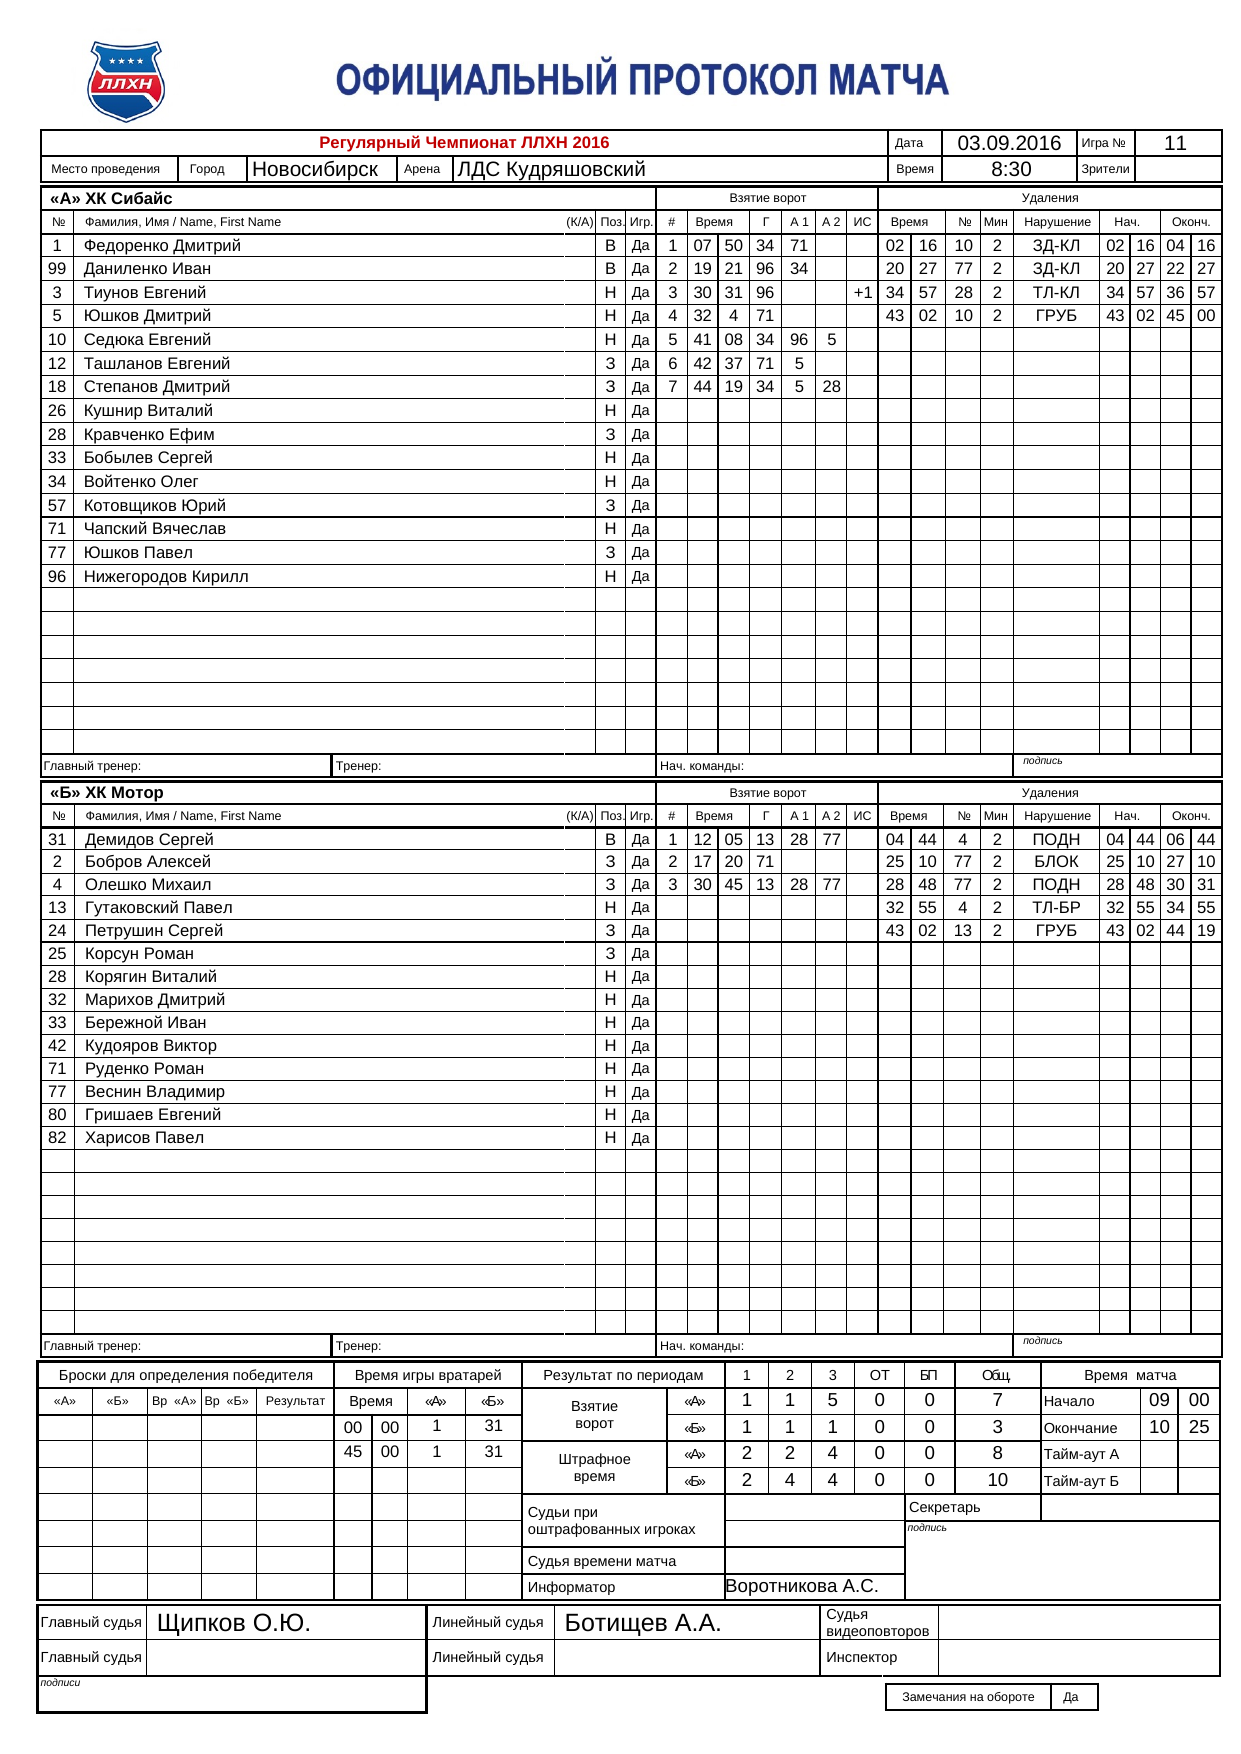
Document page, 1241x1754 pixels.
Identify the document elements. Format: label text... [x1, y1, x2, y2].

table_cell 02 [1131, 920, 1160, 941]
table_cell [816, 399, 846, 422]
table_cell Марихов Дмитрий [75, 989, 564, 1011]
table_cell 10 [1131, 850, 1160, 872]
table_cell 10 [42, 328, 73, 351]
table_cell [816, 541, 846, 564]
table_cell Линейный судья [428, 1606, 554, 1639]
table_cell [879, 1081, 910, 1103]
table_cell [373, 1521, 407, 1546]
table_cell [1192, 1012, 1221, 1033]
table_cell [626, 1196, 655, 1218]
table_cell [657, 1196, 687, 1218]
table_cell Н [596, 565, 625, 587]
table_cell 77 [944, 874, 980, 895]
table_cell [912, 565, 945, 587]
table_cell [750, 683, 781, 706]
table_cell [719, 1265, 749, 1287]
table_cell (К/А) [565, 805, 595, 826]
table_cell [939, 1640, 1219, 1675]
table_cell [42, 683, 73, 706]
table_cell [719, 470, 749, 493]
table_cell [626, 1219, 655, 1241]
table_cell [1131, 1265, 1160, 1287]
table_cell подписи [39, 1677, 425, 1711]
table_cell [1192, 1311, 1221, 1333]
table_cell [1192, 683, 1221, 706]
table_cell [750, 1127, 781, 1149]
table_cell [257, 1547, 333, 1573]
table_cell [1014, 636, 1099, 658]
table_cell [847, 966, 877, 987]
table_cell [782, 1219, 815, 1241]
table_cell [847, 423, 877, 445]
table_cell 77 [816, 829, 846, 849]
table_cell [847, 541, 877, 564]
table_cell [408, 1574, 465, 1599]
table_cell 5 [782, 352, 815, 374]
table_cell [75, 1150, 564, 1172]
table_cell [750, 1035, 781, 1057]
table_cell Федоренко Дмитрий [74, 235, 564, 256]
table_cell [719, 494, 749, 516]
table_cell В [596, 829, 625, 849]
table_cell 1 [42, 235, 73, 256]
table_cell [1100, 1173, 1129, 1195]
table_cell Руденко Роман [75, 1058, 564, 1079]
table_cell [688, 730, 717, 753]
table_cell [657, 636, 687, 658]
table_cell [816, 1127, 846, 1149]
table_cell Да [626, 989, 655, 1011]
table_header 11 [1136, 131, 1221, 155]
table_cell [1131, 541, 1160, 564]
table_cell Юшков Дмитрий [74, 305, 564, 327]
table_cell 1 [408, 1416, 465, 1440]
table_cell [1131, 1081, 1160, 1103]
table_cell Нарушение [1014, 805, 1099, 826]
table_cell [816, 1058, 846, 1079]
table_cell В [596, 235, 625, 256]
table_cell Да [626, 966, 655, 987]
table_cell [688, 518, 717, 540]
table_cell [847, 588, 877, 611]
table_cell [750, 896, 781, 918]
table_cell [565, 943, 595, 964]
table_cell 30 [688, 874, 717, 895]
table_cell [148, 1547, 201, 1573]
table_cell 44 [1161, 920, 1190, 941]
table_cell А 1 [782, 211, 815, 233]
table_cell [565, 1242, 595, 1264]
table_cell [596, 1196, 625, 1218]
table_cell [555, 1640, 819, 1675]
table_cell 2 [981, 281, 1013, 303]
table_cell [981, 1127, 1013, 1149]
table_cell [565, 1081, 595, 1103]
table_cell [202, 1574, 256, 1599]
table_cell Воротникова А.С. [726, 1575, 904, 1599]
table_cell [981, 1104, 1013, 1126]
table_cell [565, 989, 595, 1011]
table_cell [565, 683, 595, 706]
table_cell 41 [688, 328, 717, 351]
table_cell [879, 565, 910, 587]
table_cell [719, 1150, 749, 1172]
table_cell [719, 989, 749, 1011]
table_cell [373, 1494, 407, 1520]
table_cell [1161, 541, 1190, 564]
table_cell [688, 612, 717, 634]
table_cell [688, 494, 717, 516]
table_cell [1014, 1150, 1099, 1172]
table_cell Место проведения [42, 157, 177, 181]
table_cell [847, 376, 877, 398]
table_cell [466, 1521, 521, 1546]
table_cell [912, 1035, 943, 1057]
table_cell 20 [1100, 257, 1129, 280]
table_cell 57 [42, 494, 73, 516]
table_cell [816, 707, 846, 729]
table_cell [847, 1012, 877, 1033]
table_cell [1014, 1035, 1099, 1057]
table_cell 05 [719, 829, 749, 849]
table_cell [565, 1150, 595, 1172]
table_cell Поз. [596, 805, 625, 826]
table_cell [74, 683, 564, 706]
table_cell [373, 1547, 407, 1573]
table_cell [946, 518, 980, 540]
table_cell [879, 1058, 910, 1079]
table_cell [912, 1012, 943, 1033]
table_cell [39, 1441, 92, 1467]
table_cell [626, 1265, 655, 1287]
table_cell [879, 352, 910, 374]
table_cell [373, 1468, 407, 1493]
table_cell 3 [657, 281, 687, 303]
table_cell [1192, 966, 1221, 987]
table_cell [1131, 446, 1160, 469]
table_cell [1100, 683, 1129, 706]
table_cell 13 [944, 920, 980, 941]
table_cell [93, 1441, 147, 1467]
table_cell 5 [782, 376, 815, 398]
table_cell [719, 1288, 749, 1310]
table_cell Бобров Алексей [75, 850, 564, 872]
table_cell [688, 1311, 717, 1333]
table_cell Н [596, 518, 625, 540]
table_cell Н [596, 446, 625, 469]
table_cell [42, 1150, 74, 1172]
table_cell [847, 1311, 877, 1333]
table_cell [879, 1104, 910, 1126]
table_cell [944, 1150, 980, 1172]
table_cell [1014, 1265, 1099, 1287]
table_cell 4 [769, 1468, 811, 1493]
table_cell Судьи при оштрафованных игроках [523, 1495, 724, 1546]
table_cell [657, 1127, 687, 1149]
table_cell [1100, 352, 1129, 374]
table_cell [1014, 989, 1099, 1011]
table_cell [912, 1173, 943, 1195]
table_cell [719, 896, 749, 918]
table_cell [657, 1311, 687, 1333]
table_cell [912, 943, 943, 964]
table_cell [912, 1104, 943, 1126]
table_cell [626, 659, 655, 682]
table_cell Г [750, 805, 781, 826]
table_header 2 [769, 1363, 811, 1387]
table_cell [74, 730, 564, 753]
table_cell 4 [812, 1468, 854, 1493]
table_cell [782, 399, 815, 422]
table_cell [912, 446, 945, 469]
table_cell [981, 1219, 1013, 1241]
table_cell Нач. [1100, 805, 1160, 826]
table_cell [879, 636, 910, 658]
table_cell [1100, 659, 1129, 682]
table_cell [1100, 1242, 1129, 1264]
table_cell [1014, 494, 1099, 516]
table_cell [816, 1242, 846, 1264]
table_cell [626, 683, 655, 706]
table_cell [847, 1173, 877, 1195]
table_cell 48 [912, 874, 943, 895]
table_cell Да [626, 281, 655, 303]
table_cell [816, 896, 846, 918]
table_cell 02 [912, 920, 943, 941]
table_cell А 2 [816, 211, 846, 233]
table_cell Новосибирск [248, 157, 396, 181]
table_cell [93, 1494, 147, 1520]
table_cell [657, 399, 687, 422]
table_cell [879, 588, 910, 611]
table_cell [1100, 636, 1129, 658]
table_cell 2 [769, 1442, 811, 1467]
table_cell [782, 1150, 815, 1172]
table_cell [981, 683, 1013, 706]
table_cell [879, 1219, 910, 1241]
table_cell [1161, 1058, 1190, 1079]
table_header БП [905, 1363, 954, 1387]
table_cell 00 [373, 1416, 407, 1440]
table_header Время игры вратарей [335, 1363, 521, 1387]
table_cell Бережной Иван [75, 1012, 564, 1033]
table_cell [1161, 1081, 1190, 1103]
table_cell [816, 257, 846, 280]
table_cell [782, 896, 815, 918]
table_cell «А» [668, 1389, 724, 1413]
table_cell [74, 612, 564, 634]
table_cell Да [626, 305, 655, 327]
table_cell [657, 446, 687, 469]
table_cell 1 [726, 1389, 768, 1413]
table_cell 8:30 [943, 157, 1076, 181]
table_cell [408, 1521, 465, 1546]
table_cell [981, 1311, 1013, 1333]
table_cell [719, 1058, 749, 1079]
table_cell 2 [657, 850, 687, 872]
table_cell [596, 588, 625, 611]
table_cell [1014, 352, 1099, 374]
table_cell (К/А) [565, 211, 595, 233]
table_cell 57 [1192, 281, 1221, 303]
table_cell 82 [42, 1127, 74, 1149]
table_cell [93, 1547, 147, 1573]
table_cell [912, 376, 945, 398]
table_cell [719, 1173, 749, 1195]
table_cell [912, 1288, 943, 1310]
table_cell 27 [1192, 257, 1221, 280]
table_cell [782, 565, 815, 587]
table_cell 4 [657, 305, 687, 327]
table_cell [42, 588, 73, 611]
table_cell [847, 446, 877, 469]
table_cell [148, 1416, 201, 1440]
table_cell [1131, 1012, 1160, 1033]
table_cell [719, 1012, 749, 1033]
table_cell [944, 1219, 980, 1241]
table_cell [1131, 399, 1160, 422]
table_cell 34 [1161, 896, 1190, 918]
table_header Замечания на обороте [887, 1685, 1050, 1709]
table_cell [657, 1265, 687, 1287]
table_cell [1100, 1058, 1129, 1079]
table_cell 99 [42, 257, 73, 280]
table_cell [565, 588, 595, 611]
table_cell [596, 707, 625, 729]
table_cell З [596, 920, 625, 941]
table_cell [750, 966, 781, 987]
table_cell [944, 1196, 980, 1218]
table_cell [1161, 659, 1190, 682]
table_cell [879, 1127, 910, 1149]
table_cell [1161, 1242, 1190, 1264]
table_cell А 1 [782, 805, 815, 826]
table_cell [847, 494, 877, 516]
table_cell [981, 1196, 1013, 1218]
table_cell [750, 659, 781, 682]
table_cell [847, 612, 877, 634]
table_cell [847, 1127, 877, 1149]
table_cell 19 [688, 257, 717, 280]
table_cell Тайм-аут Б [1042, 1468, 1140, 1493]
table_cell [946, 659, 980, 682]
table_cell [565, 565, 595, 587]
table_cell 8 [956, 1442, 1040, 1467]
table_cell [782, 850, 815, 872]
table_cell 42 [42, 1035, 74, 1057]
table_cell [946, 446, 980, 469]
table_cell [565, 376, 595, 398]
table_cell [879, 1012, 910, 1033]
table_cell [1192, 494, 1221, 516]
table_cell [1100, 1127, 1129, 1149]
table_cell [657, 612, 687, 634]
table_cell [719, 1035, 749, 1057]
table_cell 43 [879, 305, 910, 327]
table_cell 34 [42, 470, 73, 493]
table_cell [782, 423, 815, 445]
table_cell [688, 565, 717, 587]
table_cell [257, 1416, 333, 1440]
table_cell [148, 1441, 201, 1467]
table_cell Демидов Сергей [75, 829, 564, 849]
table_header Да [1052, 1685, 1097, 1709]
table_cell [946, 707, 980, 729]
table_cell Н [596, 1058, 625, 1079]
table_cell 96 [782, 328, 815, 351]
table_cell [912, 1058, 943, 1079]
table_cell [1014, 1196, 1099, 1218]
table_cell [42, 659, 73, 682]
table_cell [1192, 399, 1221, 422]
table_cell [657, 659, 687, 682]
table_cell [626, 1173, 655, 1195]
table_header Общ. [956, 1363, 1040, 1387]
table_cell 34 [750, 376, 781, 398]
table_cell [565, 1196, 595, 1218]
table_cell [1100, 1288, 1129, 1310]
table_cell 22 [1161, 257, 1190, 280]
table_cell [408, 1547, 465, 1573]
table_cell [847, 1219, 877, 1241]
table_cell 3 [657, 874, 687, 895]
table_cell [565, 423, 595, 445]
table_cell Н [596, 1081, 625, 1103]
table_cell Да [626, 920, 655, 941]
table_cell ЗД-КЛ [1014, 235, 1099, 256]
table_cell Седюка Евгений [74, 328, 564, 351]
table_cell [1100, 612, 1129, 634]
table_cell [1131, 1288, 1160, 1310]
table_cell 32 [688, 305, 717, 327]
table_cell [1014, 943, 1099, 964]
table_cell [1141, 1468, 1177, 1493]
table_cell [944, 1265, 980, 1287]
table_cell 71 [750, 352, 781, 374]
table_cell Ташланов Евгений [74, 352, 564, 374]
table_cell 34 [750, 328, 781, 351]
table_cell [946, 376, 980, 398]
table_cell [816, 470, 846, 493]
table_cell [596, 1219, 625, 1241]
table_cell [750, 446, 781, 469]
table_cell [688, 1219, 717, 1241]
table_cell [657, 1081, 687, 1103]
table_cell 36 [1161, 281, 1190, 303]
table_cell А 2 [816, 805, 846, 826]
table_cell [39, 1574, 92, 1599]
table_cell № [946, 211, 980, 233]
table_cell Н [596, 1127, 625, 1149]
table_cell «А» [668, 1442, 724, 1467]
table_cell Г [750, 211, 781, 233]
table_cell [981, 730, 1013, 753]
table_cell [1014, 966, 1099, 987]
table_cell [944, 1173, 980, 1195]
table_cell [981, 494, 1013, 516]
table_cell [688, 989, 717, 1011]
table_cell Н [596, 305, 625, 327]
table_cell Главный тренер: [42, 755, 330, 776]
table_cell [657, 896, 687, 918]
table_cell Оконч. [1161, 805, 1221, 826]
table_cell [847, 235, 877, 256]
table_cell [816, 518, 846, 540]
table_cell [1161, 943, 1190, 964]
table_cell [782, 1104, 815, 1126]
table_header 3 [812, 1363, 854, 1387]
table_cell [750, 730, 781, 753]
table_cell Степанов Дмитрий [74, 376, 564, 398]
table_cell 28 [782, 829, 815, 849]
table_cell 4 [719, 305, 749, 327]
table_cell 45 [1161, 305, 1190, 327]
table_cell [1100, 707, 1129, 729]
table_cell [847, 1288, 877, 1310]
table_cell [75, 1242, 564, 1264]
table_header Взятие ворот [657, 783, 877, 803]
table_cell Н [596, 281, 625, 303]
table_cell [1192, 518, 1221, 540]
table_cell Секретарь [906, 1495, 1040, 1520]
table_cell [1131, 1196, 1160, 1218]
table_cell ПОДН [1014, 829, 1099, 849]
table_cell [816, 920, 846, 941]
table_cell [657, 966, 687, 987]
table_cell [782, 966, 815, 987]
table_cell [1014, 707, 1099, 729]
table_cell 0 [855, 1442, 904, 1467]
table_cell Да [626, 1035, 655, 1057]
table_cell 00 [1179, 1389, 1219, 1413]
table_cell 34 [782, 257, 815, 280]
table_cell [688, 1173, 717, 1195]
table_cell [816, 1150, 846, 1172]
table_cell [1131, 659, 1160, 682]
table_cell [1131, 636, 1160, 658]
table_cell [981, 1265, 1013, 1287]
table_cell 44 [1192, 829, 1221, 849]
table_cell 10 [1192, 850, 1221, 872]
table_cell [719, 636, 749, 658]
table_cell [912, 328, 945, 351]
table_cell [657, 1288, 687, 1310]
table_cell [565, 1012, 595, 1033]
table_cell [782, 1288, 815, 1310]
table_cell [750, 1288, 781, 1310]
table_cell [879, 612, 910, 634]
table_cell [202, 1521, 256, 1546]
table_cell [565, 612, 595, 634]
table_cell Н [596, 399, 625, 422]
table_cell [596, 1150, 625, 1172]
table_cell [816, 1265, 846, 1287]
table_cell [565, 1173, 595, 1195]
table_cell [782, 1242, 815, 1264]
table_cell [879, 659, 910, 682]
table_cell Н [596, 1035, 625, 1057]
table_cell [688, 1012, 717, 1033]
table_cell 12 [688, 829, 717, 849]
table_cell [1161, 588, 1190, 611]
table_cell [1014, 1127, 1099, 1149]
table_cell [816, 683, 846, 706]
table_cell [981, 376, 1013, 398]
table_cell Котовщиков Юрий [74, 494, 564, 516]
table_cell [750, 588, 781, 611]
table_cell [946, 683, 980, 706]
table_cell 04 [879, 829, 910, 849]
table_cell [657, 541, 687, 564]
table_cell 31 [42, 829, 74, 849]
table_cell ИС [847, 211, 877, 233]
table_cell [1161, 423, 1190, 445]
table_cell Главный судья [39, 1640, 146, 1675]
table_cell [1161, 683, 1190, 706]
table_cell [1192, 352, 1221, 374]
table_cell [719, 541, 749, 564]
table_cell № [944, 805, 980, 826]
table_cell [688, 1058, 717, 1079]
table_cell [782, 1081, 815, 1103]
table_cell [1192, 1104, 1221, 1126]
table_cell [816, 1173, 846, 1195]
table_cell [981, 518, 1013, 540]
table_header «Б» ХК Мотор [42, 783, 655, 803]
table_cell ИС [847, 805, 877, 826]
table_cell [879, 707, 910, 729]
table_cell [1100, 1196, 1129, 1218]
table_cell [1136, 157, 1221, 181]
table_cell [750, 1104, 781, 1126]
table_cell З [596, 423, 625, 445]
table_cell [719, 1104, 749, 1126]
table_cell 16 [912, 235, 945, 256]
table_cell Да [626, 446, 655, 469]
table_cell подпись [906, 1522, 1219, 1599]
table_cell [93, 1416, 147, 1440]
table_cell [1131, 1242, 1160, 1264]
table_cell 10 [946, 235, 980, 256]
table_cell Окончание [1042, 1415, 1140, 1440]
table_cell [879, 730, 910, 753]
table_cell [1100, 518, 1129, 540]
table_cell Да [626, 235, 655, 256]
table_cell [565, 730, 595, 753]
table_cell [1100, 541, 1129, 564]
table_cell [596, 1288, 625, 1310]
table_cell [688, 707, 717, 729]
table_cell [879, 1173, 910, 1195]
table_cell [565, 446, 595, 469]
table_cell [657, 730, 687, 753]
table_cell [719, 1196, 749, 1218]
table_cell [816, 352, 846, 374]
table_cell [816, 659, 846, 682]
table_cell 1 [769, 1415, 811, 1440]
table_cell [335, 1468, 371, 1493]
table_cell [946, 328, 980, 351]
table_cell [912, 423, 945, 445]
table_cell [816, 1311, 846, 1333]
table_cell [1161, 470, 1190, 493]
table_cell [565, 281, 595, 303]
table_cell Главный судья [39, 1606, 146, 1639]
table_cell [75, 1265, 564, 1287]
table_cell 04 [1161, 235, 1190, 256]
table_cell [981, 636, 1013, 658]
table_cell [719, 659, 749, 682]
table_cell [1014, 1311, 1099, 1333]
table_cell 0 [905, 1442, 954, 1467]
table_cell [565, 470, 595, 493]
picture [5, 28, 1179, 129]
table_header ОТ [855, 1363, 904, 1387]
table_cell [879, 423, 910, 445]
table_cell 80 [42, 1104, 74, 1126]
table_cell [1131, 1104, 1160, 1126]
table_cell [74, 636, 564, 658]
table_cell [1014, 328, 1099, 351]
table_cell 37 [719, 352, 749, 374]
table_cell [750, 541, 781, 564]
table_cell Да [626, 541, 655, 564]
table_cell [626, 707, 655, 729]
table_cell Да [626, 829, 655, 849]
table_cell [42, 636, 73, 658]
table_cell [1131, 470, 1160, 493]
table_cell [981, 612, 1013, 634]
table_cell [981, 989, 1013, 1011]
table_cell [726, 1521, 904, 1546]
table_cell [565, 235, 595, 256]
table_cell [1100, 446, 1129, 469]
table_cell 71 [750, 305, 781, 327]
table_cell [816, 1219, 846, 1241]
table_cell Время [879, 805, 943, 826]
table_cell [42, 1196, 74, 1218]
table_cell Результат [257, 1389, 333, 1413]
table_cell 02 [1131, 305, 1160, 327]
table_cell Мин [981, 211, 1013, 233]
table_cell [750, 1219, 781, 1241]
table_cell 33 [42, 1012, 74, 1033]
table_cell [981, 1058, 1013, 1079]
table_cell Петрушин Сергей [75, 920, 564, 941]
table_cell [428, 1677, 882, 1711]
table_cell 17 [688, 850, 717, 872]
table_cell [944, 1035, 980, 1057]
table_cell [1192, 470, 1221, 493]
table_cell [847, 565, 877, 587]
table_cell З [596, 850, 625, 872]
table_cell 25 [42, 943, 74, 964]
table_cell [596, 659, 625, 682]
table_cell [408, 1494, 465, 1520]
table_cell [847, 328, 877, 351]
table_cell [1192, 1058, 1221, 1079]
table_cell [148, 1574, 201, 1599]
table_cell Главный тренер: [42, 1335, 330, 1356]
table_cell 34 [750, 235, 781, 256]
table_cell [1192, 989, 1221, 1011]
table_cell [657, 1104, 687, 1126]
table_cell [688, 588, 717, 611]
table_cell # [657, 805, 687, 826]
table_cell [750, 1311, 781, 1333]
table_cell [1100, 966, 1129, 987]
table_cell 00 [373, 1441, 407, 1467]
table_cell [688, 1265, 717, 1287]
table_cell [816, 305, 846, 327]
table_header Регулярный Чемпионат ЛЛХН 2016 [42, 131, 887, 155]
table_cell [719, 943, 749, 964]
table_cell [657, 707, 687, 729]
table_cell [1100, 1012, 1129, 1033]
table_cell [981, 1288, 1013, 1310]
table_cell [1161, 494, 1190, 516]
table_cell [39, 1494, 92, 1520]
table_cell [74, 707, 564, 729]
table_cell [981, 541, 1013, 564]
table_cell [847, 730, 877, 753]
table_cell 30 [1161, 874, 1190, 895]
table_cell +1 [847, 281, 877, 303]
table_cell [750, 943, 781, 964]
table_cell [912, 989, 943, 1011]
table_cell Поз. [596, 211, 625, 233]
table_cell [688, 1242, 717, 1264]
table_cell [257, 1468, 333, 1493]
table_cell [750, 470, 781, 493]
table_cell [847, 683, 877, 706]
table_cell [750, 518, 781, 540]
table_cell Игр. [626, 211, 655, 233]
table_cell Олешко Михаил [75, 874, 564, 895]
table_cell Время [879, 211, 945, 233]
table_cell [1014, 1058, 1099, 1079]
table_cell 31 [466, 1416, 521, 1440]
table_cell [626, 636, 655, 658]
table_cell [750, 423, 781, 445]
table_cell 57 [912, 281, 945, 303]
table_cell [565, 399, 595, 422]
table_cell 2 [981, 257, 1013, 280]
table_cell [565, 257, 595, 280]
table_cell Вр «А» [148, 1389, 201, 1413]
table_cell 28 [42, 423, 73, 445]
table_cell Н [596, 1012, 625, 1033]
table_cell [147, 1640, 425, 1675]
table_cell [42, 1173, 74, 1195]
table_cell [657, 1058, 687, 1079]
table_cell 71 [42, 518, 73, 540]
table_cell Нач. [1100, 211, 1160, 233]
table_cell [847, 850, 877, 872]
table_cell [565, 518, 595, 540]
table_cell [1131, 565, 1160, 587]
table_cell Судья времени матча [523, 1548, 724, 1573]
table_cell [946, 636, 980, 658]
table_cell Войтенко Олег [74, 470, 564, 493]
table_cell [202, 1441, 256, 1467]
table_cell [626, 612, 655, 634]
table_cell 20 [879, 257, 910, 280]
table_cell Да [626, 1104, 655, 1126]
table_cell [981, 470, 1013, 493]
table_cell Чапский Вячеслав [74, 518, 564, 540]
table_cell 19 [1192, 920, 1221, 941]
table_cell 43 [1100, 920, 1129, 941]
table_cell [879, 1035, 910, 1057]
table_cell [912, 612, 945, 634]
table_cell 13 [42, 896, 74, 918]
table_cell [946, 541, 980, 564]
table_cell [1100, 423, 1129, 445]
table_cell [912, 518, 945, 540]
table_cell 10 [912, 850, 943, 872]
table_cell [1131, 612, 1160, 634]
table_cell [847, 1058, 877, 1079]
table_cell [1100, 1219, 1129, 1241]
table_cell [1192, 1150, 1221, 1172]
table_cell [816, 235, 846, 256]
table_cell 2 [981, 235, 1013, 256]
table_cell [688, 1150, 717, 1172]
table_cell [626, 1150, 655, 1172]
table_cell [847, 659, 877, 682]
table_cell 1 [769, 1389, 811, 1413]
table_cell 77 [42, 541, 73, 564]
table_cell Да [626, 943, 655, 964]
table_cell [1192, 707, 1221, 729]
table_cell 02 [879, 235, 910, 256]
table_cell [879, 683, 910, 706]
table_cell [657, 588, 687, 611]
table_cell [1100, 1265, 1129, 1287]
table_cell [1131, 943, 1160, 964]
table_cell [657, 683, 687, 706]
table_cell [565, 328, 595, 351]
table_cell [1192, 1219, 1221, 1241]
table_cell [1100, 376, 1129, 398]
table_cell 55 [1131, 896, 1160, 918]
table_cell [1100, 1104, 1129, 1126]
table_cell Взятие ворот [523, 1389, 666, 1440]
table_cell Веснин Владимир [75, 1081, 564, 1103]
table_cell [750, 1242, 781, 1264]
table_cell Тайм-аут А [1042, 1441, 1140, 1467]
table_cell [1192, 1081, 1221, 1103]
table_cell [688, 636, 717, 658]
table_cell 26 [42, 399, 73, 422]
table_cell 5 [812, 1389, 854, 1413]
table_cell 32 [42, 989, 74, 1011]
table_cell Корсун Роман [75, 943, 564, 964]
table_cell [202, 1416, 256, 1440]
table_cell [1014, 1104, 1099, 1126]
table_cell 2 [981, 305, 1013, 327]
table_cell [626, 1288, 655, 1310]
table_cell [912, 1219, 943, 1241]
table_cell 12 [42, 352, 73, 374]
table_cell № [42, 805, 74, 826]
table_cell [565, 707, 595, 729]
table_cell [879, 966, 910, 987]
table_cell Начало [1042, 1389, 1140, 1413]
table_cell [596, 730, 625, 753]
table_cell 24 [42, 920, 74, 941]
table_cell [912, 1196, 943, 1218]
table_cell [1131, 683, 1160, 706]
table_cell [912, 730, 945, 753]
table_cell [879, 494, 910, 516]
table_cell [946, 730, 980, 753]
table_cell [879, 376, 910, 398]
table_cell [946, 565, 980, 587]
table_cell [1161, 518, 1190, 540]
table_cell 13 [750, 874, 781, 895]
table_cell [944, 966, 980, 987]
table_cell [816, 989, 846, 1011]
table_cell 28 [42, 966, 74, 987]
table_cell 02 [1100, 235, 1129, 256]
table_cell [1192, 1196, 1221, 1218]
table_cell [565, 305, 595, 327]
table_cell [1131, 989, 1160, 1011]
table_cell 2 [726, 1468, 768, 1493]
table_cell [657, 1219, 687, 1241]
table_cell «Б» [668, 1468, 724, 1493]
table_cell Да [626, 1081, 655, 1103]
table_cell 44 [912, 829, 943, 849]
table_cell [879, 989, 910, 1011]
table_cell [688, 1081, 717, 1103]
table_cell [847, 1104, 877, 1126]
table_cell Тиунов Евгений [74, 281, 564, 303]
table_cell [847, 305, 877, 327]
table_cell [782, 707, 815, 729]
table_cell 28 [946, 281, 980, 303]
table_cell [750, 494, 781, 516]
table_cell [847, 1035, 877, 1057]
table_cell [1161, 1173, 1190, 1195]
table_cell 2 [726, 1442, 768, 1467]
table_cell [750, 707, 781, 729]
table_cell [1100, 470, 1129, 493]
table_cell [565, 1219, 595, 1241]
table_cell Судья видеоповторов [821, 1606, 938, 1639]
table_cell [782, 1265, 815, 1287]
table_cell [981, 1012, 1013, 1033]
table_cell [944, 1288, 980, 1310]
table_cell [202, 1468, 256, 1493]
table_cell [816, 1196, 846, 1218]
table_cell № [42, 211, 73, 233]
table_cell 4 [944, 829, 980, 849]
table_cell [1100, 399, 1129, 422]
table_cell [657, 1173, 687, 1195]
table_cell [1161, 328, 1190, 351]
table_cell [912, 1242, 943, 1264]
table_cell 30 [688, 281, 717, 303]
table_cell 08 [719, 328, 749, 351]
table_cell [596, 683, 625, 706]
table_cell 2 [981, 896, 1013, 918]
table_cell [782, 1035, 815, 1057]
table_cell [879, 1288, 910, 1310]
table_cell [657, 423, 687, 445]
table_cell 71 [782, 235, 815, 256]
table_cell 0 [855, 1415, 904, 1440]
table_cell 0 [905, 1389, 954, 1413]
table_cell «Б» [93, 1389, 147, 1413]
table_cell [750, 399, 781, 422]
table_cell [782, 920, 815, 941]
table_cell [816, 446, 846, 469]
table_cell [816, 565, 846, 587]
table_cell [912, 352, 945, 374]
table_cell З [596, 541, 625, 564]
table_cell [257, 1574, 333, 1599]
table_cell Время [688, 211, 749, 233]
table_cell 25 [879, 850, 910, 872]
table_cell [782, 541, 815, 564]
table_cell 5 [42, 305, 73, 327]
table_cell [946, 588, 980, 611]
table_cell [565, 352, 595, 374]
table_cell [1014, 612, 1099, 634]
table_header Взятие ворот [657, 188, 877, 209]
table_cell [596, 1173, 625, 1195]
table_cell [782, 1058, 815, 1079]
table_cell [688, 423, 717, 445]
table_cell [750, 920, 781, 941]
table_cell [1014, 588, 1099, 611]
table_cell 1 [812, 1415, 854, 1440]
table_cell [944, 1104, 980, 1126]
table_cell [944, 1127, 980, 1149]
table_cell [1131, 376, 1160, 398]
table_cell Н [596, 989, 625, 1011]
table_cell [1179, 1468, 1219, 1493]
table_cell [782, 612, 815, 634]
table_cell 96 [750, 281, 781, 303]
table_cell [565, 896, 595, 918]
table_cell [1131, 707, 1160, 729]
table_cell [719, 707, 749, 729]
table_cell Да [626, 376, 655, 398]
table_cell 1 [408, 1441, 465, 1467]
table_cell [847, 920, 877, 941]
table_cell [1014, 423, 1099, 445]
table_cell [93, 1468, 147, 1493]
table_cell [1099, 1682, 1220, 1711]
table_cell [1192, 328, 1221, 351]
table_cell [1131, 328, 1160, 351]
table_cell [912, 588, 945, 611]
table_cell 13 [750, 829, 781, 849]
table_cell [565, 659, 595, 682]
table_cell Да [626, 518, 655, 540]
table_cell [75, 1219, 564, 1241]
table_cell 77 [816, 874, 846, 895]
table_cell [42, 1242, 74, 1264]
table_cell Да [626, 850, 655, 872]
table_cell [657, 1242, 687, 1264]
table_cell 48 [1131, 874, 1160, 895]
table_cell 00 [335, 1416, 371, 1440]
table_cell [1192, 541, 1221, 564]
table_cell [626, 588, 655, 611]
table_cell [912, 541, 945, 564]
table_cell ТЛ-БР [1014, 896, 1099, 918]
table_cell [981, 943, 1013, 964]
table_cell [1161, 1288, 1190, 1310]
table_cell [981, 588, 1013, 611]
table_cell [719, 423, 749, 445]
table_cell [981, 966, 1013, 987]
table_cell [879, 518, 910, 540]
table_cell ТЛ-КЛ [1014, 281, 1099, 303]
table_cell Вр «Б» [202, 1389, 256, 1413]
table_cell [879, 1311, 910, 1333]
table_cell [1131, 518, 1160, 540]
table_cell [981, 1081, 1013, 1103]
table_cell [847, 896, 877, 918]
table_cell [1179, 1441, 1219, 1467]
table_cell [847, 1081, 877, 1103]
table_cell 96 [750, 257, 781, 280]
table_cell [719, 399, 749, 422]
table_cell [782, 305, 815, 327]
table_cell [847, 518, 877, 540]
table_cell [847, 1265, 877, 1287]
table_cell [1161, 399, 1190, 422]
table_cell 10 [946, 305, 980, 327]
table_cell [847, 399, 877, 422]
table_cell [565, 636, 595, 658]
table_cell [816, 966, 846, 987]
table_cell [912, 494, 945, 516]
table_cell [626, 1242, 655, 1264]
table_cell [688, 470, 717, 493]
table_cell [981, 707, 1013, 729]
table_cell [657, 1150, 687, 1172]
table_cell Время [335, 1389, 407, 1413]
table_cell [944, 1081, 980, 1103]
table_cell [782, 943, 815, 964]
table_cell [1014, 1219, 1099, 1241]
table_cell [1192, 1265, 1221, 1287]
table_cell ГРУБ [1014, 920, 1099, 941]
table_cell [657, 565, 687, 587]
table_cell Да [626, 1058, 655, 1079]
table_header Результат по периодам [523, 1363, 724, 1387]
table_cell подпись [1014, 755, 1221, 776]
table_cell 5 [816, 328, 846, 351]
table_cell «Б» [668, 1415, 724, 1440]
table_cell [148, 1494, 201, 1520]
table_cell З [596, 874, 625, 895]
table_cell Мин [981, 805, 1013, 826]
table_cell Нарушение [1014, 211, 1099, 233]
table_cell [42, 1311, 74, 1333]
table_cell [596, 1311, 625, 1333]
table_cell [879, 446, 910, 469]
table_cell [74, 588, 564, 611]
table_cell [1100, 943, 1129, 964]
table_cell [565, 1288, 595, 1310]
table_cell [1161, 1196, 1190, 1218]
table_cell [726, 1548, 904, 1573]
table_cell [1014, 683, 1099, 706]
table_cell [75, 1196, 564, 1218]
table_cell [257, 1521, 333, 1546]
table_cell [750, 1081, 781, 1103]
table_cell [1192, 1127, 1221, 1149]
table_cell 42 [688, 352, 717, 374]
table_cell ГРУБ [1014, 305, 1099, 327]
table_cell [750, 1173, 781, 1195]
table_cell 44 [688, 376, 717, 398]
table_cell [565, 966, 595, 987]
table_cell [1161, 376, 1190, 398]
table_cell [1014, 376, 1099, 398]
table_cell 4 [812, 1442, 854, 1467]
table_cell [1161, 966, 1190, 987]
table_cell З [596, 376, 625, 398]
table_cell Харисов Павел [75, 1127, 564, 1149]
table_cell [1161, 989, 1190, 1011]
table_cell Нач. команды: [657, 755, 1012, 776]
table_cell Даниленко Иван [74, 257, 564, 280]
table_cell 04 [1100, 829, 1129, 849]
table_cell [75, 1288, 564, 1310]
table_header Броски для определения победителя [39, 1363, 333, 1387]
table_cell [1100, 588, 1129, 611]
table_cell 31 [1192, 874, 1221, 895]
table_cell Инспектор [821, 1640, 938, 1675]
table_cell 10 [1141, 1415, 1177, 1440]
table_cell 00 [1192, 305, 1221, 327]
table_cell [847, 257, 877, 280]
table_cell 77 [944, 850, 980, 872]
table_cell [688, 1127, 717, 1149]
table_cell 25 [1179, 1415, 1219, 1440]
table_cell [750, 989, 781, 1011]
table_cell [657, 518, 687, 540]
table_cell Щипков О.Ю. [147, 1606, 425, 1639]
table_cell 31 [466, 1441, 521, 1467]
table_cell Да [626, 494, 655, 516]
table_cell 43 [879, 920, 910, 941]
table_cell [466, 1494, 521, 1520]
table_cell [946, 470, 980, 493]
table_cell [202, 1547, 256, 1573]
table_cell [912, 1081, 943, 1103]
table_cell [1014, 470, 1099, 493]
table_cell [981, 1173, 1013, 1195]
table_cell Да [626, 399, 655, 422]
table_cell [944, 943, 980, 964]
table_cell [912, 707, 945, 729]
table_cell [719, 920, 749, 941]
table_cell Арена [398, 157, 452, 181]
table_cell [944, 1242, 980, 1264]
table_cell [148, 1468, 201, 1493]
table_cell Н [596, 1104, 625, 1126]
table_cell [1161, 1012, 1190, 1033]
table_cell [74, 659, 564, 682]
table_cell [688, 683, 717, 706]
table_cell [42, 1288, 74, 1310]
table_cell [944, 989, 980, 1011]
table_cell [1100, 1035, 1129, 1057]
table_cell Да [626, 470, 655, 493]
table_cell [719, 446, 749, 469]
table_cell [816, 1012, 846, 1033]
table_cell [782, 588, 815, 611]
table_cell [1014, 1242, 1099, 1264]
table_cell 0 [855, 1389, 904, 1413]
table_cell 27 [1131, 257, 1160, 280]
table_cell [816, 612, 846, 634]
table_cell 71 [750, 850, 781, 872]
table_cell [883, 1677, 1220, 1681]
table_cell [596, 612, 625, 634]
table_cell [1014, 1081, 1099, 1103]
table_cell В [596, 257, 625, 280]
table_cell [202, 1494, 256, 1520]
table_cell [912, 636, 945, 658]
table_header Удаления [879, 783, 1221, 803]
table_cell [847, 1242, 877, 1264]
table_cell Н [596, 896, 625, 918]
table_cell [1131, 1219, 1160, 1241]
table_cell [1131, 352, 1160, 374]
table_cell З [596, 352, 625, 374]
table_cell 32 [879, 896, 910, 918]
table_cell [879, 1150, 910, 1172]
table_cell 28 [879, 874, 910, 895]
table_cell 27 [912, 257, 945, 280]
table_cell [1192, 1242, 1221, 1264]
table_cell [946, 612, 980, 634]
table_cell 34 [879, 281, 910, 303]
table_cell [75, 1173, 564, 1195]
table_cell [1192, 943, 1221, 964]
table_cell [719, 1127, 749, 1149]
table_cell [816, 730, 846, 753]
table_cell [1131, 730, 1160, 753]
table_cell [408, 1468, 465, 1493]
table_cell [782, 659, 815, 682]
table_cell [847, 989, 877, 1011]
table_cell [466, 1468, 521, 1493]
table_cell 5 [657, 328, 687, 351]
table_cell Фамилия, Имя / Name, First Name [75, 805, 565, 826]
table_cell Юшков Павел [74, 541, 564, 564]
table_cell [1192, 376, 1221, 398]
table_cell ЗД-КЛ [1014, 257, 1099, 280]
table_cell [816, 1081, 846, 1103]
table_cell [688, 1288, 717, 1310]
table_cell 25 [1100, 850, 1129, 872]
table_cell [1192, 612, 1221, 634]
table_cell [946, 494, 980, 516]
table_cell 20 [719, 850, 749, 872]
table_cell 44 [1131, 829, 1160, 849]
table_cell 07 [688, 235, 717, 256]
table_cell [719, 730, 749, 753]
table_cell Корягин Виталий [75, 966, 564, 987]
table_cell [42, 612, 73, 634]
table_cell [1161, 612, 1190, 634]
table_cell 96 [42, 565, 73, 587]
table_cell [719, 518, 749, 540]
table_cell [1192, 446, 1221, 469]
table_cell [719, 1081, 749, 1103]
table_cell [565, 1127, 595, 1149]
table_cell [944, 1012, 980, 1033]
table_cell [1192, 659, 1221, 682]
table_cell ПОДН [1014, 874, 1099, 895]
table_cell [1014, 659, 1099, 682]
table_cell 1 [726, 1415, 768, 1440]
table_cell 10 [956, 1468, 1040, 1493]
table_cell [782, 281, 815, 303]
table_cell [1161, 636, 1190, 658]
table_cell [847, 943, 877, 964]
table_cell [1100, 730, 1129, 753]
table_cell [782, 470, 815, 493]
table_cell [1131, 1035, 1160, 1057]
table_cell [782, 494, 815, 516]
table_cell Да [626, 423, 655, 445]
table_cell [750, 612, 781, 634]
table_cell [939, 1606, 1219, 1639]
table_cell 55 [912, 896, 943, 918]
table_cell Бобылев Сергей [74, 446, 564, 469]
table_cell [912, 1265, 943, 1287]
table_cell [847, 470, 877, 493]
table_cell 57 [1131, 281, 1160, 303]
table_cell [335, 1547, 371, 1573]
table_cell [93, 1574, 147, 1599]
table_cell [1192, 1035, 1221, 1057]
table_cell [565, 1104, 595, 1126]
table_cell [912, 470, 945, 493]
table_cell Да [626, 1127, 655, 1149]
table_cell [719, 1219, 749, 1241]
table_cell ЛДС Кудряшовский [454, 157, 887, 181]
table_cell [719, 1311, 749, 1333]
table_cell [719, 565, 749, 587]
table_cell Время [889, 157, 941, 181]
table_cell [1100, 494, 1129, 516]
table_header Игра № [1078, 131, 1134, 155]
table_cell [1161, 565, 1190, 587]
table_cell [1192, 730, 1221, 753]
table_cell «А» [39, 1389, 92, 1413]
table_cell [657, 943, 687, 964]
table_cell [782, 446, 815, 469]
table_cell [1192, 588, 1221, 611]
table_cell [1131, 1150, 1160, 1172]
table_cell [1014, 541, 1099, 564]
table_cell [816, 1288, 846, 1310]
table_cell [847, 874, 877, 895]
table_cell Да [626, 874, 655, 895]
table_cell [879, 1265, 910, 1287]
table_cell 21 [719, 257, 749, 280]
table_cell 55 [1192, 896, 1221, 918]
table_cell [1014, 1012, 1099, 1033]
table_cell Н [596, 966, 625, 987]
table_cell [626, 1311, 655, 1333]
table_cell Нач. команды: [657, 1335, 1012, 1356]
table_cell [1100, 1311, 1129, 1333]
table_cell 31 [719, 281, 749, 303]
table_cell 43 [1100, 305, 1129, 327]
table_cell [782, 989, 815, 1011]
table_cell 28 [782, 874, 815, 895]
table_cell [816, 494, 846, 516]
table_cell [1131, 494, 1160, 516]
table_cell [912, 1150, 943, 1172]
table_cell [1014, 565, 1099, 587]
table_cell [750, 1012, 781, 1033]
table_cell Кравченко Ефим [74, 423, 564, 445]
table_cell [750, 1150, 781, 1172]
table_cell [688, 896, 717, 918]
table_cell [335, 1574, 371, 1599]
table_cell [1131, 588, 1160, 611]
table_cell [688, 446, 717, 469]
table_cell [1100, 328, 1129, 351]
table_cell [596, 1242, 625, 1264]
table_cell [981, 446, 1013, 469]
table_cell [565, 1035, 595, 1057]
table_cell 2 [981, 920, 1013, 941]
table_cell [1161, 352, 1190, 374]
table_cell [981, 659, 1013, 682]
table_cell [912, 399, 945, 422]
table_cell [847, 1150, 877, 1172]
table_cell [657, 1012, 687, 1033]
table_cell [719, 612, 749, 634]
table_cell [879, 399, 910, 422]
table_cell [816, 588, 846, 611]
table_cell Ботищев А.А. [555, 1606, 819, 1639]
table_cell [750, 565, 781, 587]
table_cell [42, 707, 73, 729]
table_cell Да [626, 1012, 655, 1033]
table_cell [981, 1035, 1013, 1057]
table_header 03.09.2016 [943, 131, 1076, 155]
table_header 1 [726, 1363, 768, 1387]
table_cell [657, 920, 687, 941]
table_cell Игр. [626, 805, 655, 826]
table_cell [1131, 966, 1160, 987]
table_cell [981, 352, 1013, 374]
table_cell [1014, 1173, 1099, 1195]
table_cell 1 [657, 235, 687, 256]
table_cell [944, 1058, 980, 1079]
table_cell 45 [335, 1441, 371, 1467]
table_cell [466, 1547, 521, 1573]
table_cell [39, 1547, 92, 1573]
table_cell [816, 423, 846, 445]
table_cell [688, 1196, 717, 1218]
table_cell [335, 1494, 371, 1520]
table_cell [847, 636, 877, 658]
table_cell Гришаев Евгений [75, 1104, 564, 1126]
table_cell [912, 1127, 943, 1149]
table_cell 71 [42, 1058, 74, 1079]
table_cell Фамилия, Имя / Name, First Name [74, 211, 565, 233]
table_cell [565, 920, 595, 941]
table_cell З [596, 943, 625, 964]
table_cell [1014, 730, 1099, 753]
table_cell [1161, 1150, 1190, 1172]
table_cell 33 [42, 446, 73, 469]
table_cell [257, 1441, 333, 1467]
table_cell Да [626, 565, 655, 587]
table_cell [688, 943, 717, 964]
table_cell [1014, 399, 1099, 422]
table_cell Да [626, 896, 655, 918]
table_cell [1100, 1081, 1129, 1103]
table_cell 16 [1131, 235, 1160, 256]
table_cell [816, 636, 846, 658]
table_cell 34 [1100, 281, 1129, 303]
table_cell [816, 1035, 846, 1057]
table_cell [626, 730, 655, 753]
table_cell Линейный судья [428, 1640, 554, 1675]
table_cell [1141, 1441, 1177, 1467]
table_cell [596, 1265, 625, 1287]
table_cell [335, 1521, 371, 1546]
table_cell [1100, 1150, 1129, 1172]
table_cell 02 [912, 305, 945, 327]
table_cell [1131, 423, 1160, 445]
table_header Дата [889, 131, 941, 155]
table_cell 6 [657, 352, 687, 374]
table_cell [944, 1311, 980, 1333]
table_cell 77 [42, 1081, 74, 1103]
table_cell Да [626, 352, 655, 374]
table_cell Тренер: [333, 755, 655, 776]
table_cell [565, 1058, 595, 1079]
table_cell [816, 850, 846, 872]
table_cell 2 [657, 257, 687, 280]
table_cell Кушнир Виталий [74, 399, 564, 422]
table_cell 19 [719, 376, 749, 398]
table_cell [782, 683, 815, 706]
table_cell [879, 1242, 910, 1264]
table_cell [782, 636, 815, 658]
table_cell 4 [42, 874, 74, 895]
table_cell [946, 423, 980, 445]
table_cell [1161, 1265, 1190, 1287]
table_cell 50 [719, 235, 749, 256]
table_cell 28 [1100, 874, 1129, 895]
table_cell [565, 541, 595, 564]
table_cell [719, 683, 749, 706]
table_cell [1131, 1173, 1160, 1195]
table_cell 2 [981, 829, 1013, 849]
table_cell [688, 920, 717, 941]
table_cell [657, 1035, 687, 1057]
table_cell [1161, 1219, 1190, 1241]
table_cell [750, 1265, 781, 1287]
table_cell [981, 399, 1013, 422]
table_cell Да [626, 328, 655, 351]
table_cell [1014, 1288, 1099, 1310]
table_cell [373, 1574, 407, 1599]
table_cell 0 [905, 1415, 954, 1440]
table_cell [912, 1311, 943, 1333]
table_cell [688, 1035, 717, 1057]
table_cell [726, 1495, 904, 1520]
table_cell [466, 1574, 521, 1599]
table_cell 3 [956, 1415, 1040, 1440]
table_cell 18 [42, 376, 73, 398]
table_cell [879, 1196, 910, 1218]
table_cell Н [596, 328, 625, 351]
table_cell [1161, 1311, 1190, 1333]
table_cell «А» [408, 1389, 465, 1413]
table_cell [1042, 1495, 1219, 1520]
table_cell [1161, 446, 1190, 469]
table_cell [1131, 1058, 1160, 1079]
table_cell Город [179, 157, 246, 181]
table_cell [981, 423, 1013, 445]
table_cell 0 [855, 1468, 904, 1493]
table_cell 3 [42, 281, 73, 303]
table_cell [782, 518, 815, 540]
table_cell [750, 1196, 781, 1218]
table_cell [750, 636, 781, 658]
table_cell [782, 1173, 815, 1195]
table_cell [912, 659, 945, 682]
table_cell 32 [1100, 896, 1129, 918]
table_cell [1131, 1311, 1160, 1333]
table_cell [879, 541, 910, 564]
table_cell Да [626, 257, 655, 280]
table_cell [1192, 565, 1221, 587]
table_cell [257, 1494, 333, 1520]
table_cell [981, 1150, 1013, 1172]
table_cell [782, 1311, 815, 1333]
table_cell [847, 1196, 877, 1218]
table_cell 09 [1141, 1389, 1177, 1413]
table_cell [75, 1311, 564, 1333]
table_cell БЛОК [1014, 850, 1099, 872]
table_cell [1014, 518, 1099, 540]
table_cell [1100, 565, 1129, 587]
table_cell # [657, 211, 687, 233]
table_cell [657, 470, 687, 493]
table_cell [879, 470, 910, 493]
table_cell Нижегородов Кирилл [74, 565, 564, 587]
table_cell [847, 707, 877, 729]
table_cell [657, 494, 687, 516]
table_cell «Б » [466, 1389, 521, 1413]
table_cell [93, 1521, 147, 1546]
table_cell Информатор [523, 1575, 724, 1599]
table_cell З [596, 494, 625, 516]
table_cell [879, 943, 910, 964]
table_cell [719, 966, 749, 987]
table_cell 4 [944, 896, 980, 918]
table_cell [912, 966, 943, 987]
table_cell [1161, 1127, 1190, 1149]
table_cell [946, 352, 980, 374]
table_cell [565, 829, 595, 849]
table_cell Кудояров Виктор [75, 1035, 564, 1057]
table_header Удаления [879, 188, 1221, 209]
table_cell [816, 281, 846, 303]
table_cell [565, 1265, 595, 1287]
table_cell [39, 1468, 92, 1493]
table_cell [981, 1242, 1013, 1264]
table_cell [847, 352, 877, 374]
table_cell 45 [719, 874, 749, 895]
table_cell [1161, 730, 1190, 753]
table_cell [1014, 446, 1099, 469]
table_cell 2 [981, 850, 1013, 872]
table_cell [912, 683, 945, 706]
table_cell [565, 874, 595, 895]
table_cell 27 [1161, 850, 1190, 872]
table_cell 0 [905, 1468, 954, 1493]
table_cell [565, 494, 595, 516]
table_cell 2 [42, 850, 74, 872]
table_header «А» ХК Сибайс [42, 188, 655, 209]
table_cell [1192, 1288, 1221, 1310]
table_cell Зрители [1078, 157, 1134, 181]
table_cell [148, 1521, 201, 1546]
table_cell [1192, 423, 1221, 445]
table_cell Время [688, 805, 749, 826]
table_cell [42, 1219, 74, 1241]
table_cell 2 [981, 874, 1013, 895]
table_cell [719, 588, 749, 611]
table_cell [816, 1104, 846, 1126]
table_cell [1192, 1173, 1221, 1195]
table_cell 16 [1192, 235, 1221, 256]
table_cell Оконч. [1161, 211, 1221, 233]
table_cell [879, 328, 910, 351]
table_cell [688, 399, 717, 422]
table_cell [657, 989, 687, 1011]
table_cell [688, 659, 717, 682]
table_cell [816, 943, 846, 964]
table_cell подпись [1014, 1335, 1221, 1356]
table_cell [565, 1311, 595, 1333]
table_cell [981, 328, 1013, 351]
table_cell Тренер: [333, 1335, 655, 1356]
table_cell [981, 565, 1013, 587]
table_cell [1161, 1104, 1190, 1126]
table_cell 77 [946, 257, 980, 280]
table_cell [688, 541, 717, 564]
table_cell Н [596, 470, 625, 493]
table_cell [42, 730, 73, 753]
table_cell [688, 1104, 717, 1126]
table_cell 7 [956, 1389, 1040, 1413]
table_cell [782, 1127, 815, 1149]
table_cell [1100, 989, 1129, 1011]
table_cell 06 [1161, 829, 1190, 849]
table_cell [1161, 707, 1190, 729]
table_cell Гутаковский Павел [75, 896, 564, 918]
table_cell [1131, 1127, 1160, 1149]
table_cell [565, 850, 595, 872]
table_cell 7 [657, 376, 687, 398]
table_cell [946, 399, 980, 422]
table_cell [782, 1012, 815, 1033]
table_cell 28 [816, 376, 846, 398]
table_cell [1192, 636, 1221, 658]
table_cell [782, 730, 815, 753]
table_cell [688, 966, 717, 987]
table_cell 1 [657, 829, 687, 849]
table_cell [1161, 1035, 1190, 1057]
table_cell [39, 1416, 92, 1440]
table_cell [596, 636, 625, 658]
table_cell [847, 829, 877, 849]
table_cell [750, 1058, 781, 1079]
table_cell [719, 1242, 749, 1264]
table_cell [39, 1521, 92, 1546]
table_header Время матча [1042, 1363, 1219, 1387]
table_cell Штрафное время [523, 1442, 666, 1493]
table_cell [42, 1265, 74, 1287]
table_cell [782, 1196, 815, 1218]
